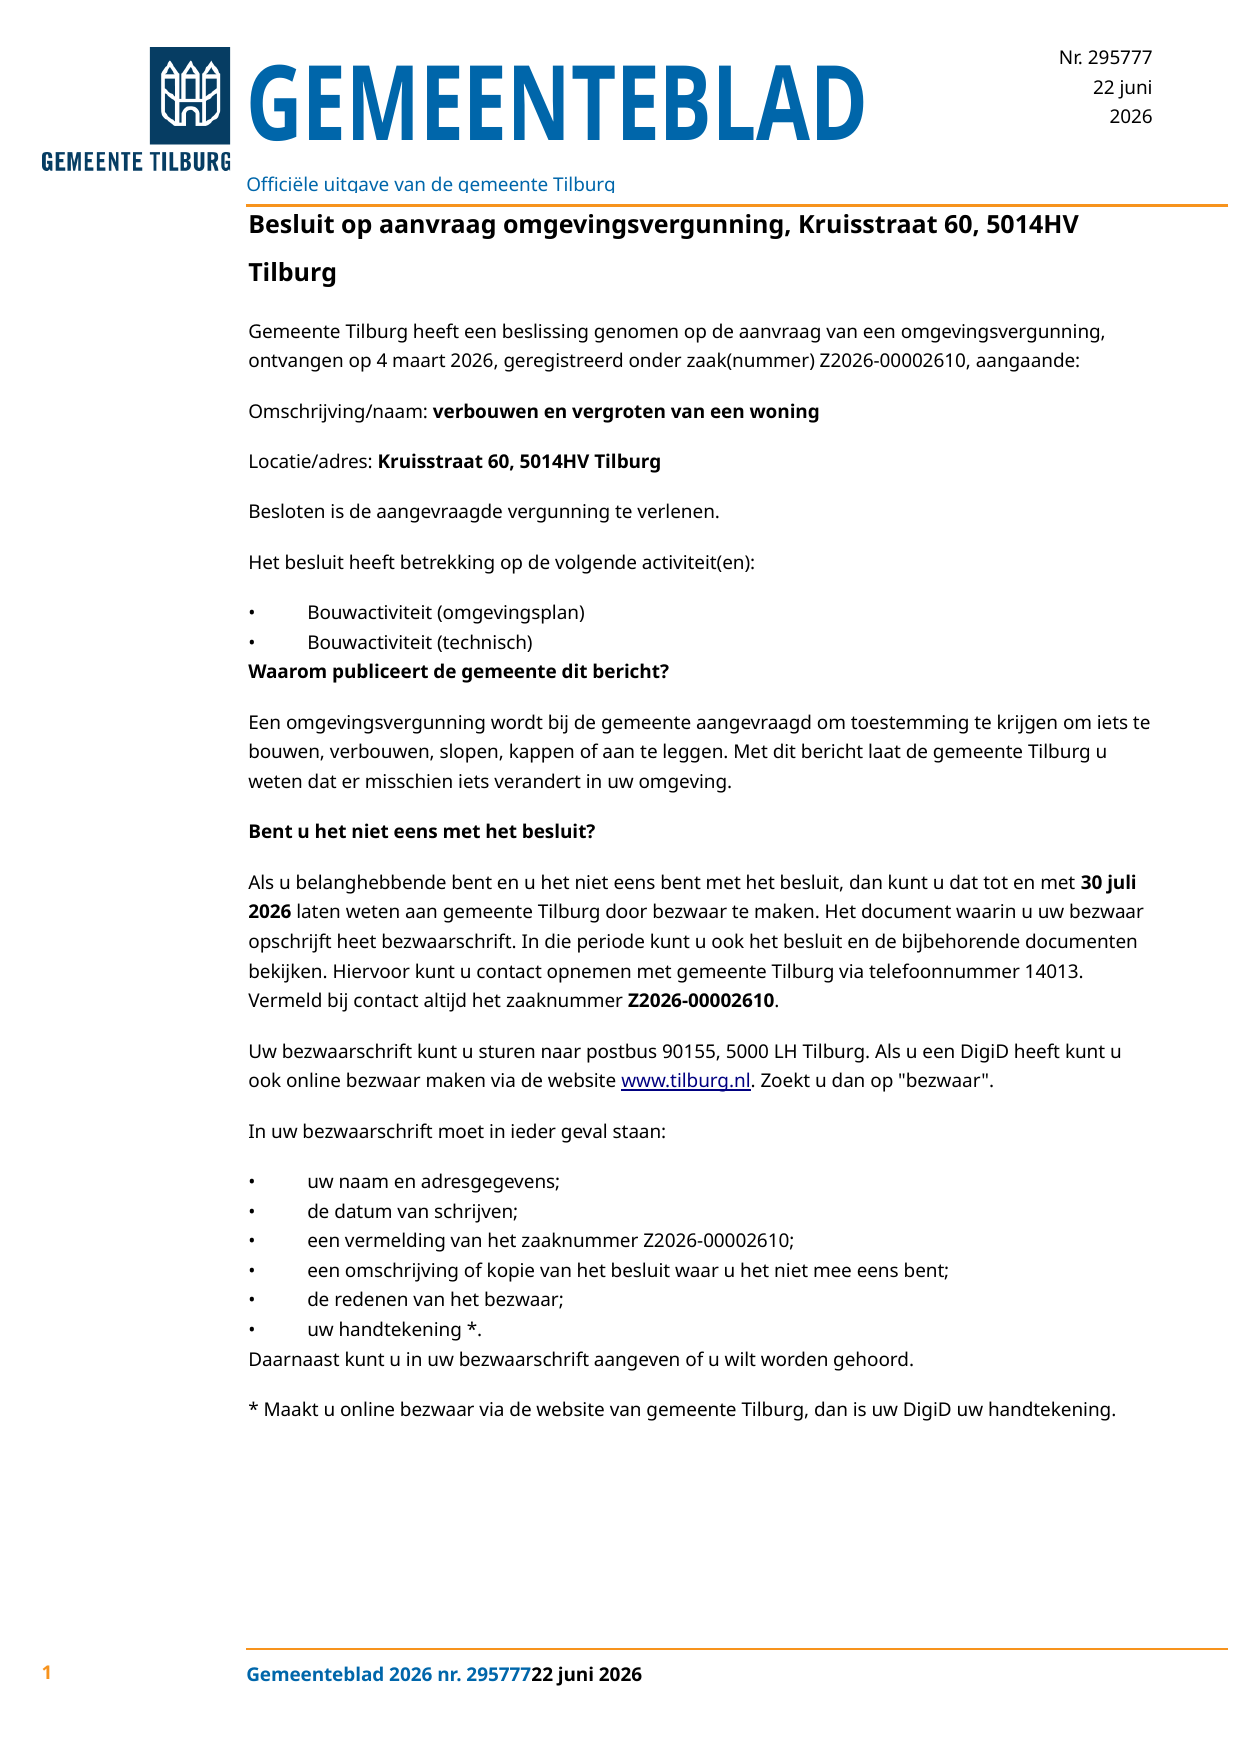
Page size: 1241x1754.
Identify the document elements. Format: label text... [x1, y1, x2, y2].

text Bent u het niet eens met het besluit? [248, 819, 1152, 844]
text Een omgevingsvergunning wordt bij de gemeente aangevraagd om toestemming te krijgen om iets te bouwen, verbouwen, slopen, kappen of aan te leggen. Met dit bericht laat de gemeente Tilburg u weten dat er misschien iets verandert in uw omgeving. [248, 709, 1152, 794]
list uw handtekening *. [248, 1316, 1152, 1342]
text Waarom publiceert de gemeente dit bericht? [248, 659, 1152, 684]
text Besluit op aanvraag omgevingsvergunning, Kruisstraat 60, 5014HV Tilburg [248, 207, 1152, 288]
text * Maakt u online bezwaar via de website van gemeente Tilburg, dan is uw DigiD uw handtekening. [248, 1396, 1152, 1422]
text Als u belanghebbende bent en u het niet eens bent met het besluit, dan kunt u dat tot en met 30 juli 2026 laten weten aan gemeente Tilburg door bezwaar te maken. Het document waarin u uw bezwaar opschrijft heet bezwaarschrift. In die periode kunt u ook het besluit en de bijbehorende documenten bekijken. Hiervoor kunt u contact opnemen met gemeente Tilburg via telefoonnummer 14013. Vermeld bij contact altijd het zaaknummer Z2026-00002610. [248, 869, 1152, 1013]
list Bouwactiviteit (omgevingsplan) [248, 599, 1152, 625]
text Besloten is de aangevraagde vergunning te verlenen. [248, 499, 1152, 524]
list een vermelding van het zaaknummer Z2026-00002610; [248, 1227, 1152, 1253]
list een omschrijving of kopie van het besluit waar u het niet mee eens bent; [248, 1257, 1152, 1283]
text Gemeente Tilburg heeft een beslissing genomen op de aanvraag van een omgevingsvergunning, ontvangen op 4 maart 2026, geregistreerd onder zaak(nummer) Z2026-00002610, aangaande: [248, 318, 1152, 373]
text Locatie/adres: Kruisstraat 60, 5014HV Tilburg [248, 448, 1152, 474]
text Omschrijving/naam: verbouwen en vergroten van een woning [248, 398, 1152, 424]
text In uw bezwaarschrift moet in ieder geval staan: [248, 1118, 1152, 1144]
text Uw bezwaarschrift kunt u sturen naar postbus 90155, 5000 LH Tilburg. Als u een DigiD heeft kunt u ook online bezwaar maken via de website www.tilburg.nl. Zoekt u dan op "bezwaar". [248, 1038, 1152, 1093]
list de redenen van het bezwaar; [248, 1287, 1152, 1312]
text Daarnaast kunt u in uw bezwaarschrift aangeven of u wilt worden gehoord. [248, 1346, 1152, 1372]
list de datum van schrijven; [248, 1198, 1152, 1224]
list Bouwactiviteit (technisch) [248, 629, 1152, 655]
text Het besluit heeft betrekking op de volgende activiteit(en): [248, 549, 1152, 575]
picture [41, 47, 231, 172]
list uw naam en adresgegevens; [248, 1168, 1152, 1194]
